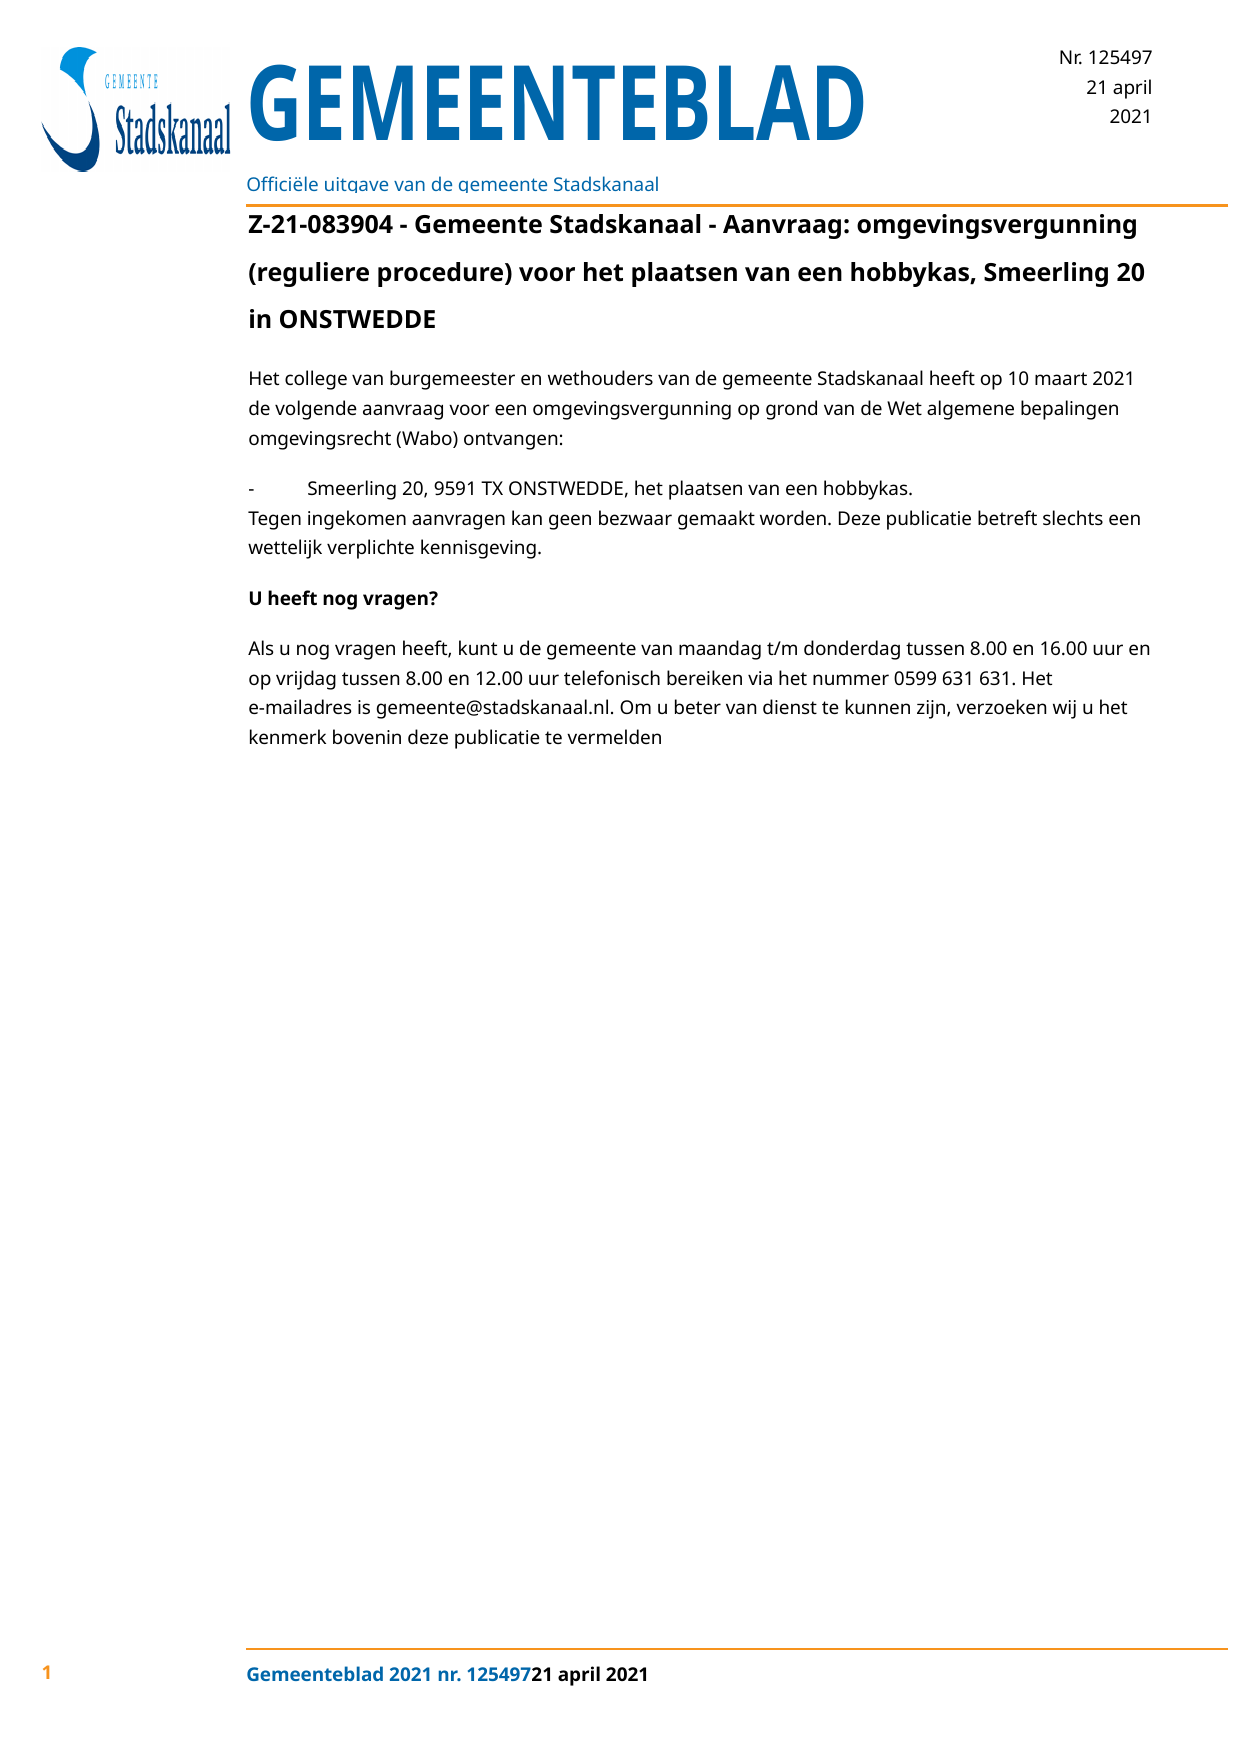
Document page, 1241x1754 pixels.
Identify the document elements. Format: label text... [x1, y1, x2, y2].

text Z-21-083904 - Gemeente Stadskanaal - Aanvraag: omgevingsvergunning (reguliere procedure) voor het plaatsen van een hobbykas, Smeerling 20 in ONSTWEDDE [248, 207, 1152, 336]
text U heeft nog vragen? [248, 585, 1152, 610]
picture [41, 47, 231, 172]
text Als u nog vragen heeft, kunt u de gemeente van maandag t/m donderdag tussen 8.00 en 16.00 uur en op vrijdag tussen 8.00 en 12.00 uur telefonisch bereiken via het nummer 0599 631 631. Het e‑mailadres is gemeente@stadskanaal.nl. Om u beter van dienst te kunnen zijn, verzoeken wij u het kenmerk bovenin deze publicatie te vermelden [248, 635, 1152, 749]
list Smeerling 20, 9591 TX ONSTWEDDE, het plaatsen van een hobbykas. [248, 475, 1152, 501]
text Het college van burgemeester en wethouders van de gemeente Stadskanaal heeft op 10 maart 2021 de volgende aanvraag voor een omgevingsvergunning op grond van de Wet algemene bepalingen omgevingsrecht (Wabo) ontvangen: [248, 366, 1152, 450]
text Tegen ingekomen aanvragen kan geen bezwaar gemaakt worden. Deze publicatie betreft slechts een wettelijk verplichte kennisgeving. [248, 505, 1152, 560]
